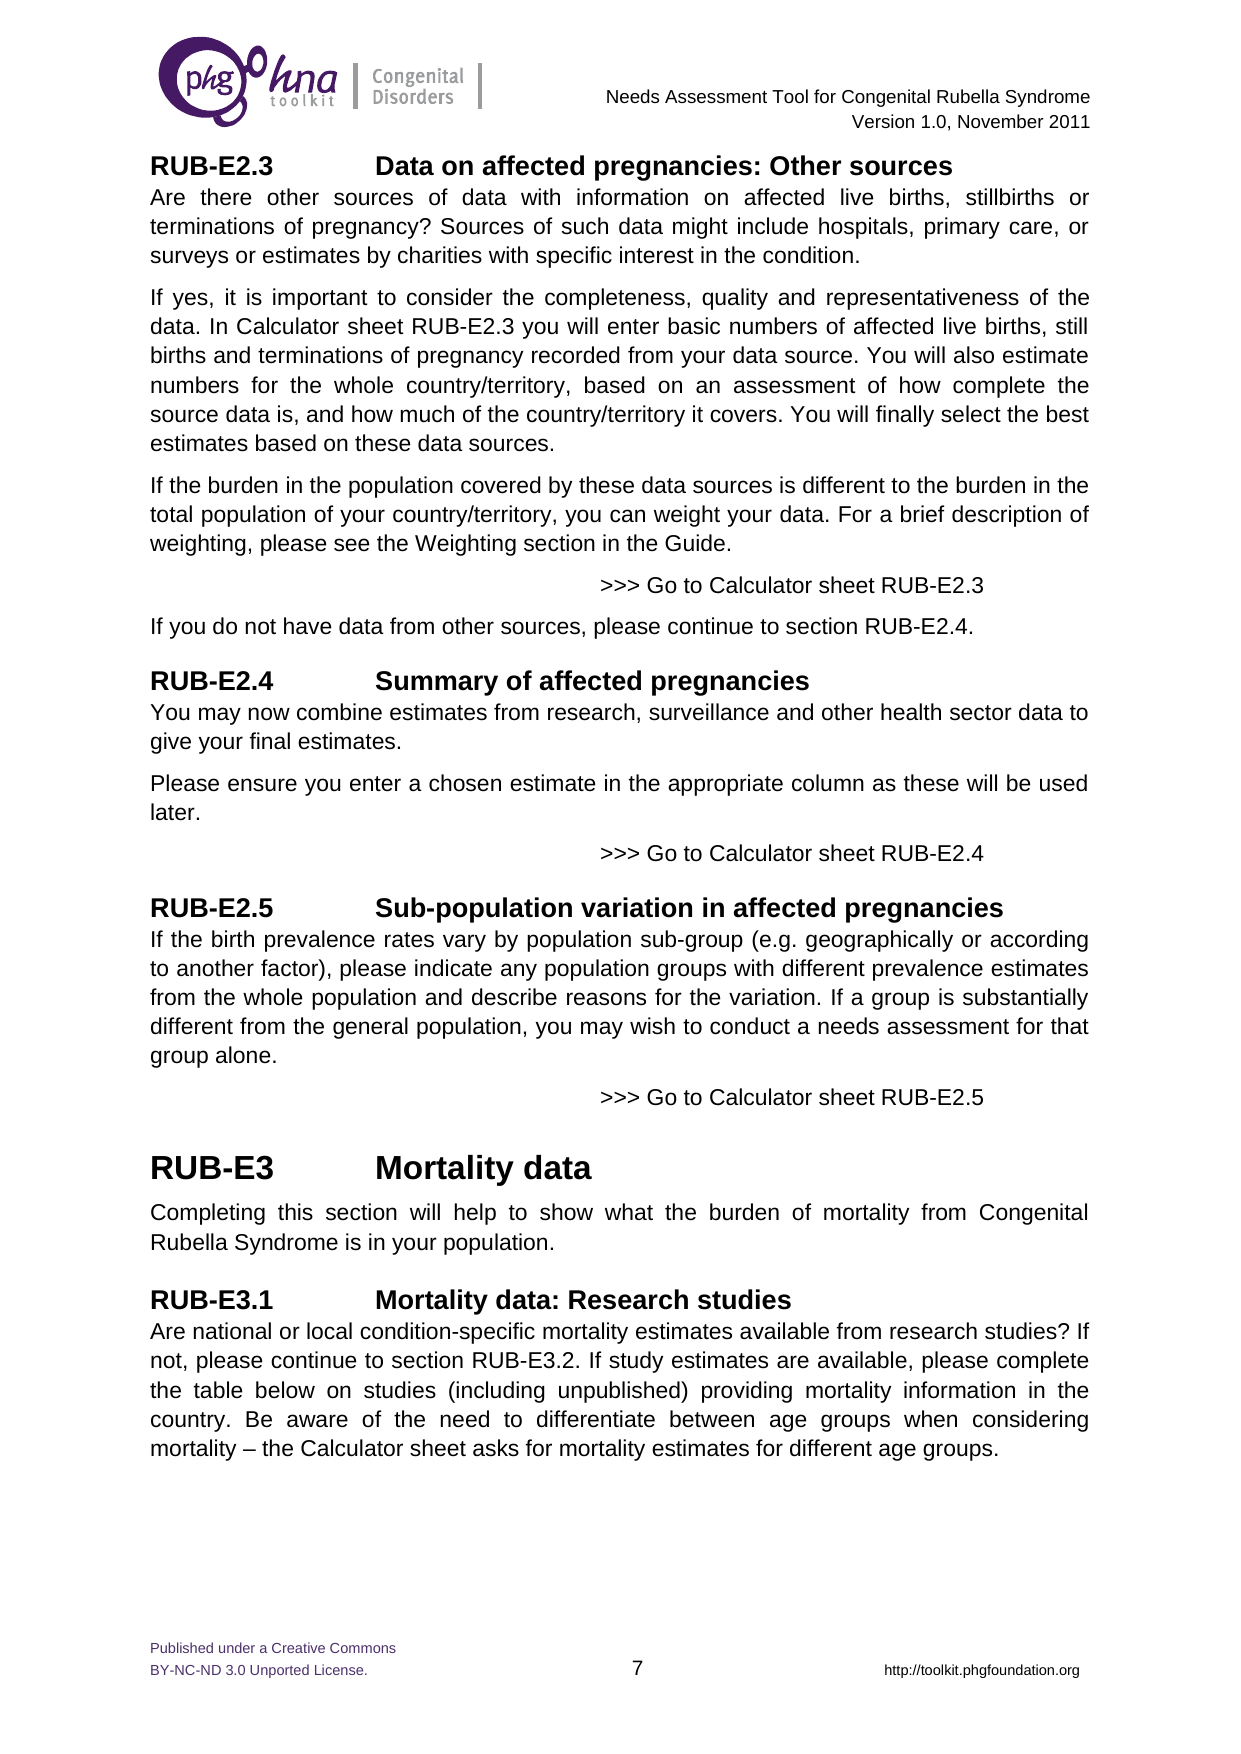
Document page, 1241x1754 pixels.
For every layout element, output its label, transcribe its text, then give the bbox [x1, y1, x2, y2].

text If the burden in the population covered by these data sources is different to the burden in the total population of your country/territory, you can weight your data. For a brief description of weighting, please see the Weighting section in the Guide. [150, 469, 1090, 556]
text Are national or local condition-specific mortality estimates available from research studies? If not, please continue to section RUB-E3.2. If study estimates are available, please complete the table below on studies (including unpublished) providing mortality information in the country. Be aware of the need to differentiate between age groups when considering mortality – the Calculator sheet asks for mortality estimates for different age groups. [150, 1316, 1090, 1461]
subtitle RUB-E2.5 Sub-population variation in affected pregnancies [150, 892, 1090, 923]
text >>> Go to Calculator sheet RUB-E2.3 [525, 569, 1090, 598]
text Please ensure you enter a chosen estimate in the appropriate column as these will be used later. [150, 767, 1090, 825]
text Are there other sources of data with information on affected live births, stillbirths or terminations of pregnancy? Sources of such data might include hospitals, primary care, or surveys or estimates by charities with specific interest in the condition. [150, 181, 1090, 269]
text If you do not have data from other sources, please continue to section RUB-E2.4. [150, 610, 1090, 639]
subtitle RUB-E3.1 Mortality data: Research studies [150, 1284, 1090, 1316]
text Completing this section will help to show what the burden of mortality from Congenital Rubella Syndrome is in your population. [150, 1199, 1090, 1255]
subtitle RUB-E2.3 Data on affected pregnancies: Other sources [150, 150, 1090, 181]
text You may now combine estimates from research, surveillance and other health sector data to give your final estimates. [150, 696, 1090, 754]
text If the birth prevalence rates vary by population sub-group (e.g. geographically or according to another factor), please indicate any population groups with different prevalence estimates from the whole population and describe reasons for the variation. If a group is substantially different from the general population, you may wish to conduct a needs assessment for that group alone. [150, 923, 1090, 1069]
text >>> Go to Calculator sheet RUB-E2.4 [525, 837, 1090, 867]
text >>> Go to Calculator sheet RUB-E2.5 [525, 1081, 1090, 1110]
text If yes, it is important to consider the completeness, quality and representativeness of the data. In Calculator sheet RUB-E2.3 you will enter basic numbers of affected live births, still births and terminations of pregnancy recorded from your data source. You will also estimate numbers for the whole country/territory, based on an assessment of how complete the source data is, and how much of the country/territory it covers. You will finally select the best estimates based on these data sources. [150, 281, 1090, 456]
subtitle RUB-E3 Mortality data [150, 1148, 1090, 1186]
subtitle RUB-E2.4 Summary of affected pregnancies [150, 664, 1090, 696]
